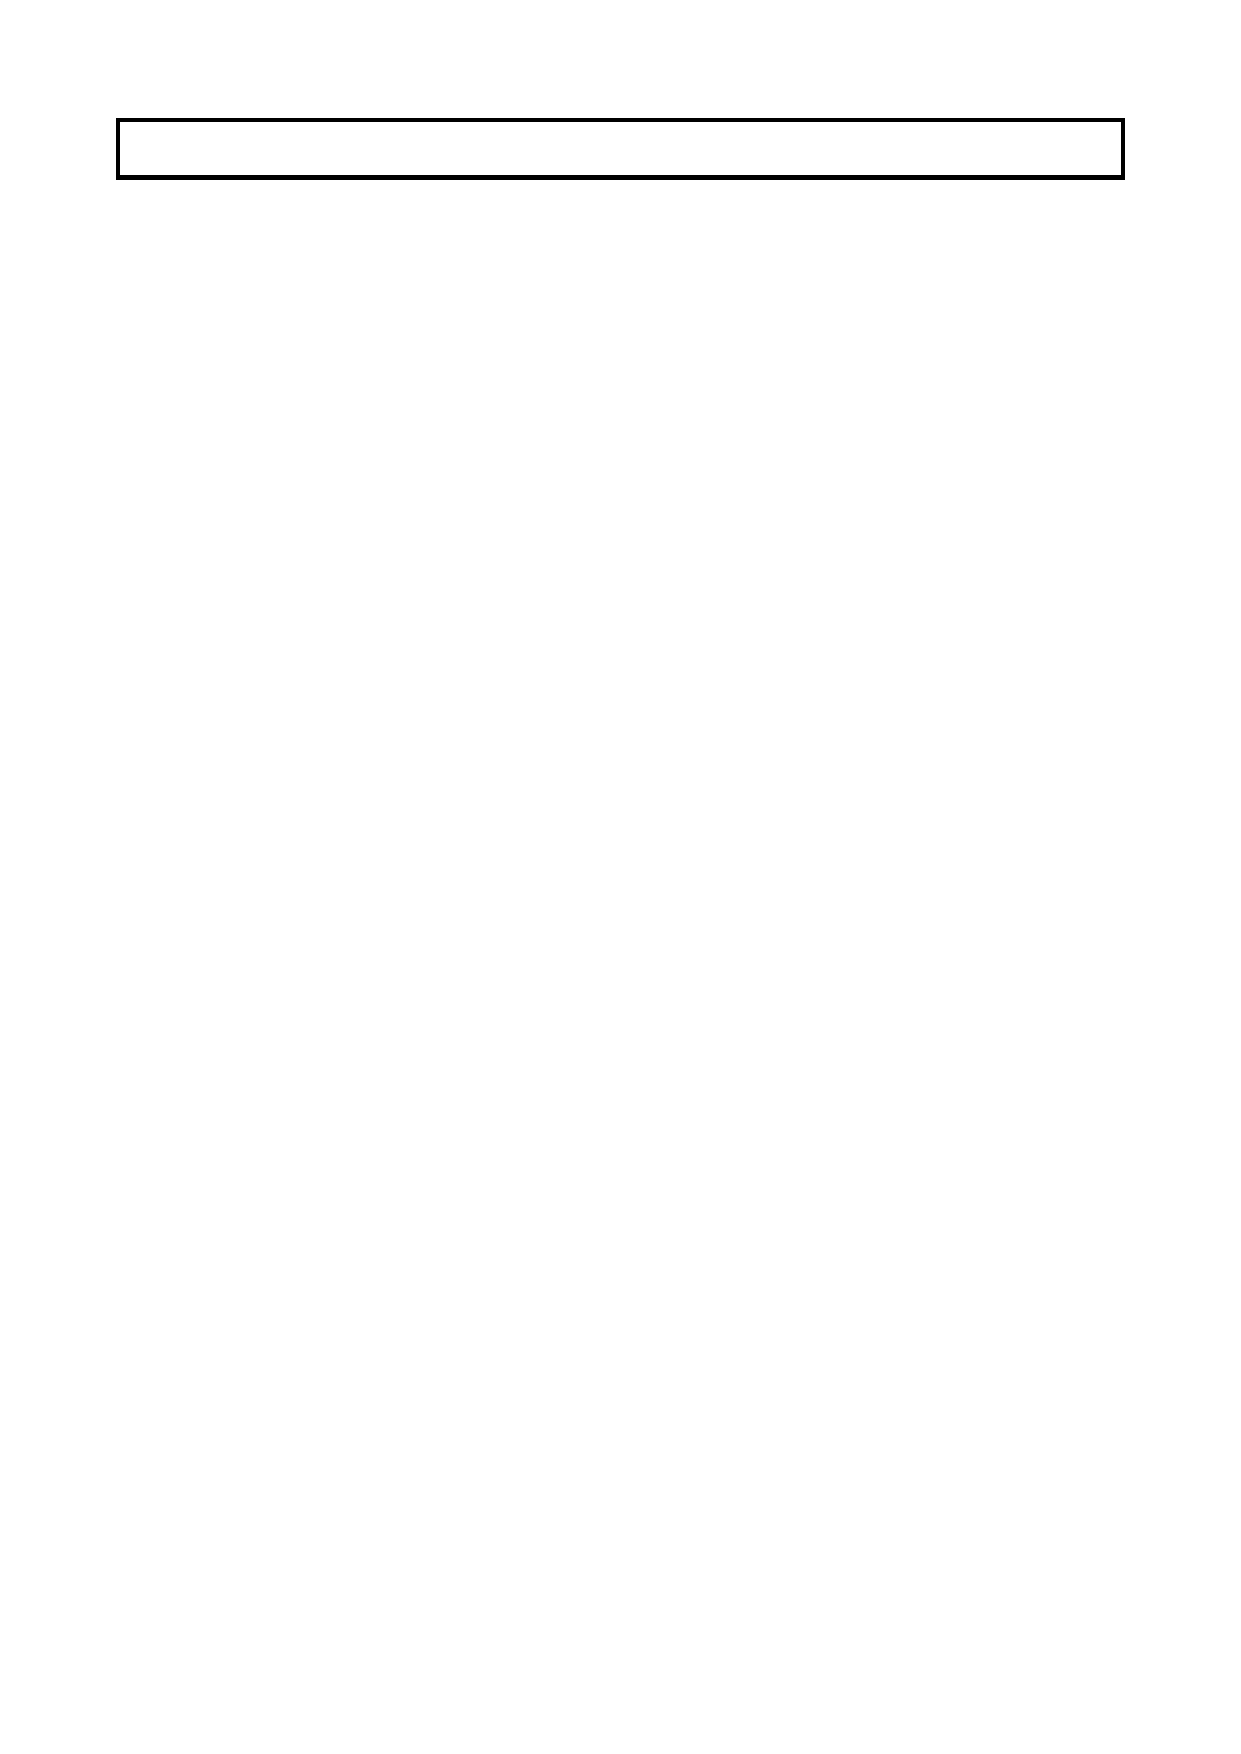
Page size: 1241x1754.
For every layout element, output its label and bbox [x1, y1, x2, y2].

table_cell [120, 122, 1121, 175]
table_cell [134, 124, 1107, 169]
